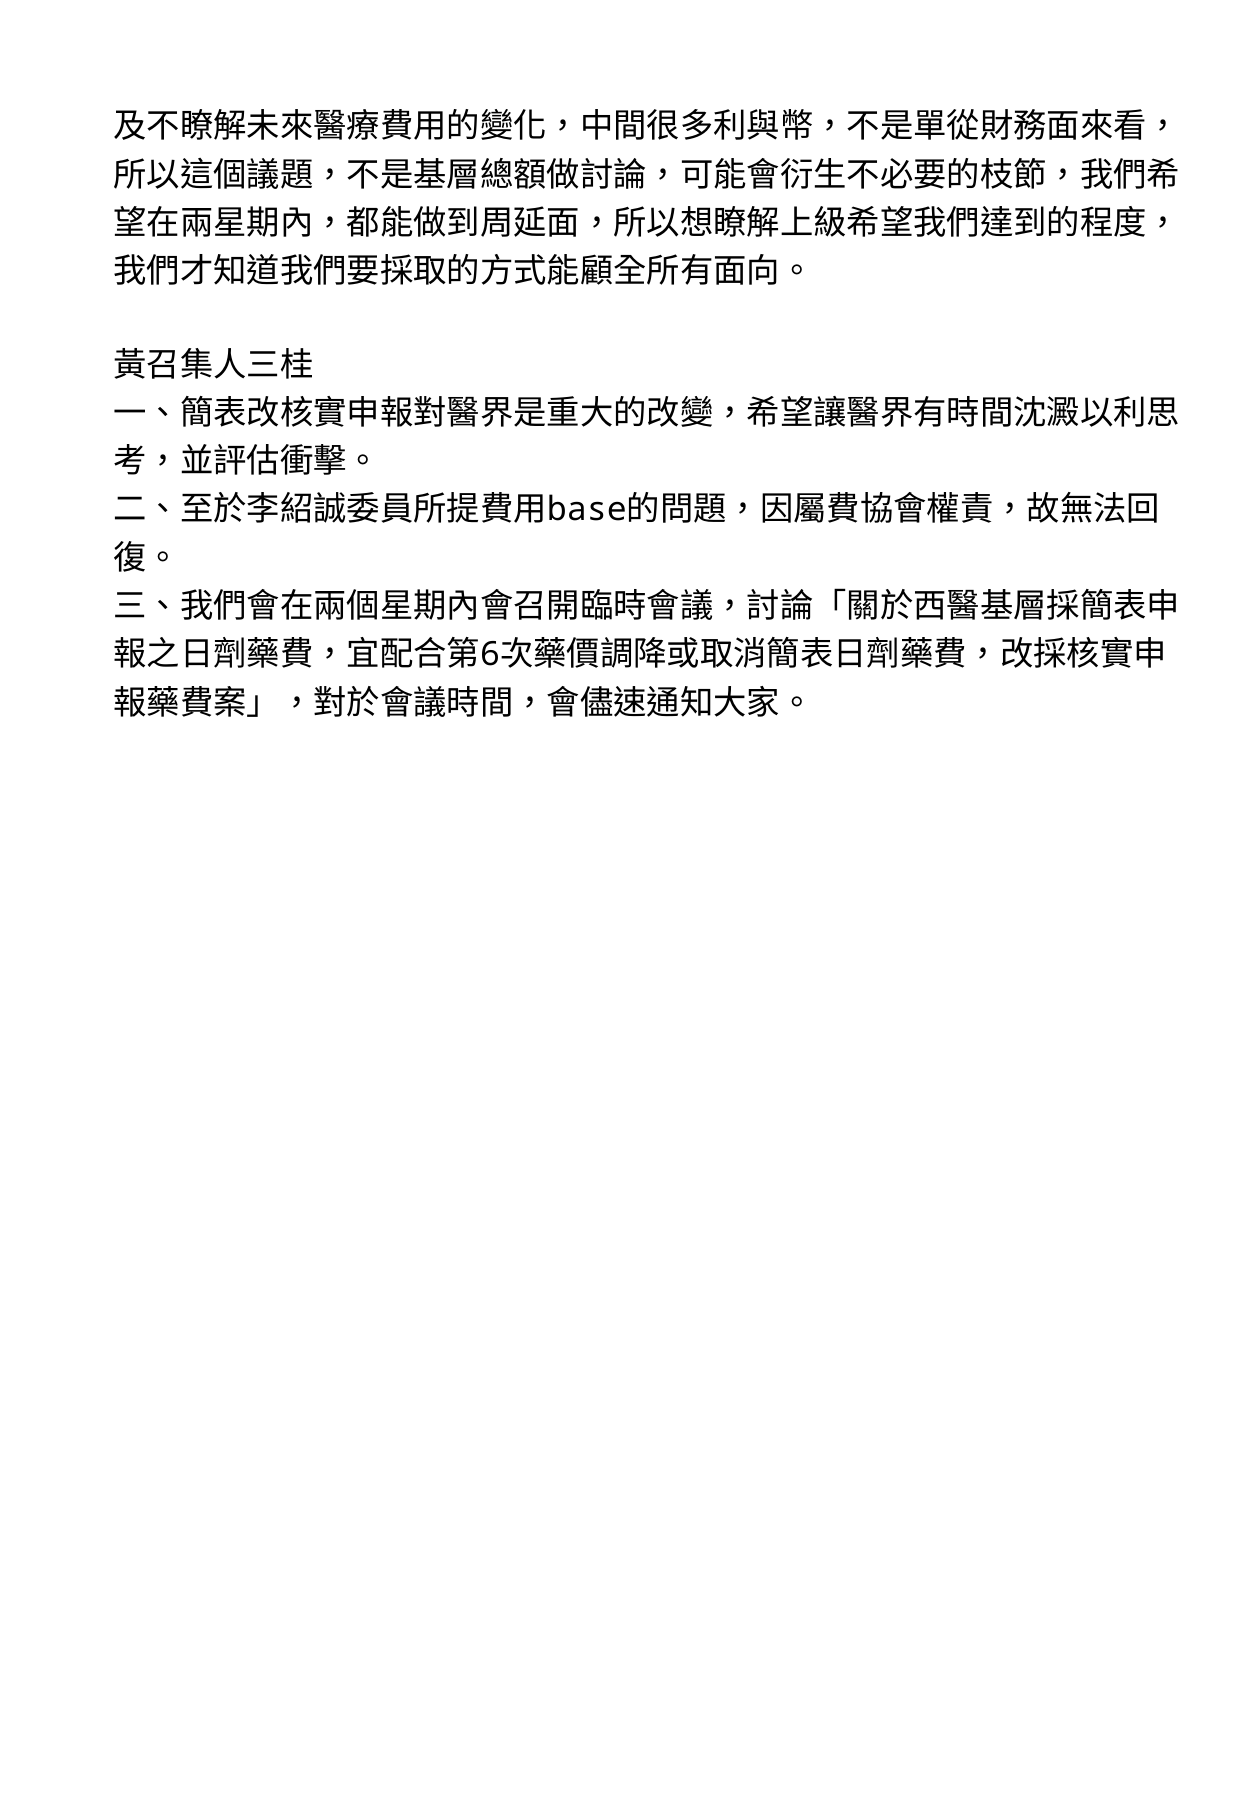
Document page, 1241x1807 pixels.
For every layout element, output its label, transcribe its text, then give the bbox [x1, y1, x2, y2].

text 三、我們會在兩個星期內會召開臨時會議，討論「關於西醫基層採簡表申報之日劑藥費，宜配合第6次藥價調降或取消簡表日劑藥費，改採核實申報藥費案」，對於會議時間，會儘速通知大家。 [113, 579, 1184, 724]
text 黃召集人三桂 [113, 337, 1184, 386]
text 及不瞭解未來醫療費用的變化，中間很多利與幣，不是單從財務面來看，所以這個議題，不是基層總額做討論，可能會衍生不必要的枝節，我們希望在兩星期內，都能做到周延面，所以想瞭解上級希望我們達到的程度，我們才知道我們要採取的方式能顧全所有面向。 [113, 99, 1184, 292]
text 一、簡表改核實申報對醫界是重大的改變，希望讓醫界有時間沈澱以利思考，並評估衝擊。 [113, 386, 1184, 482]
text 二、至於李紹誠委員所提費用base的問題，因屬費協會權責，故無法回復。 [113, 482, 1184, 579]
